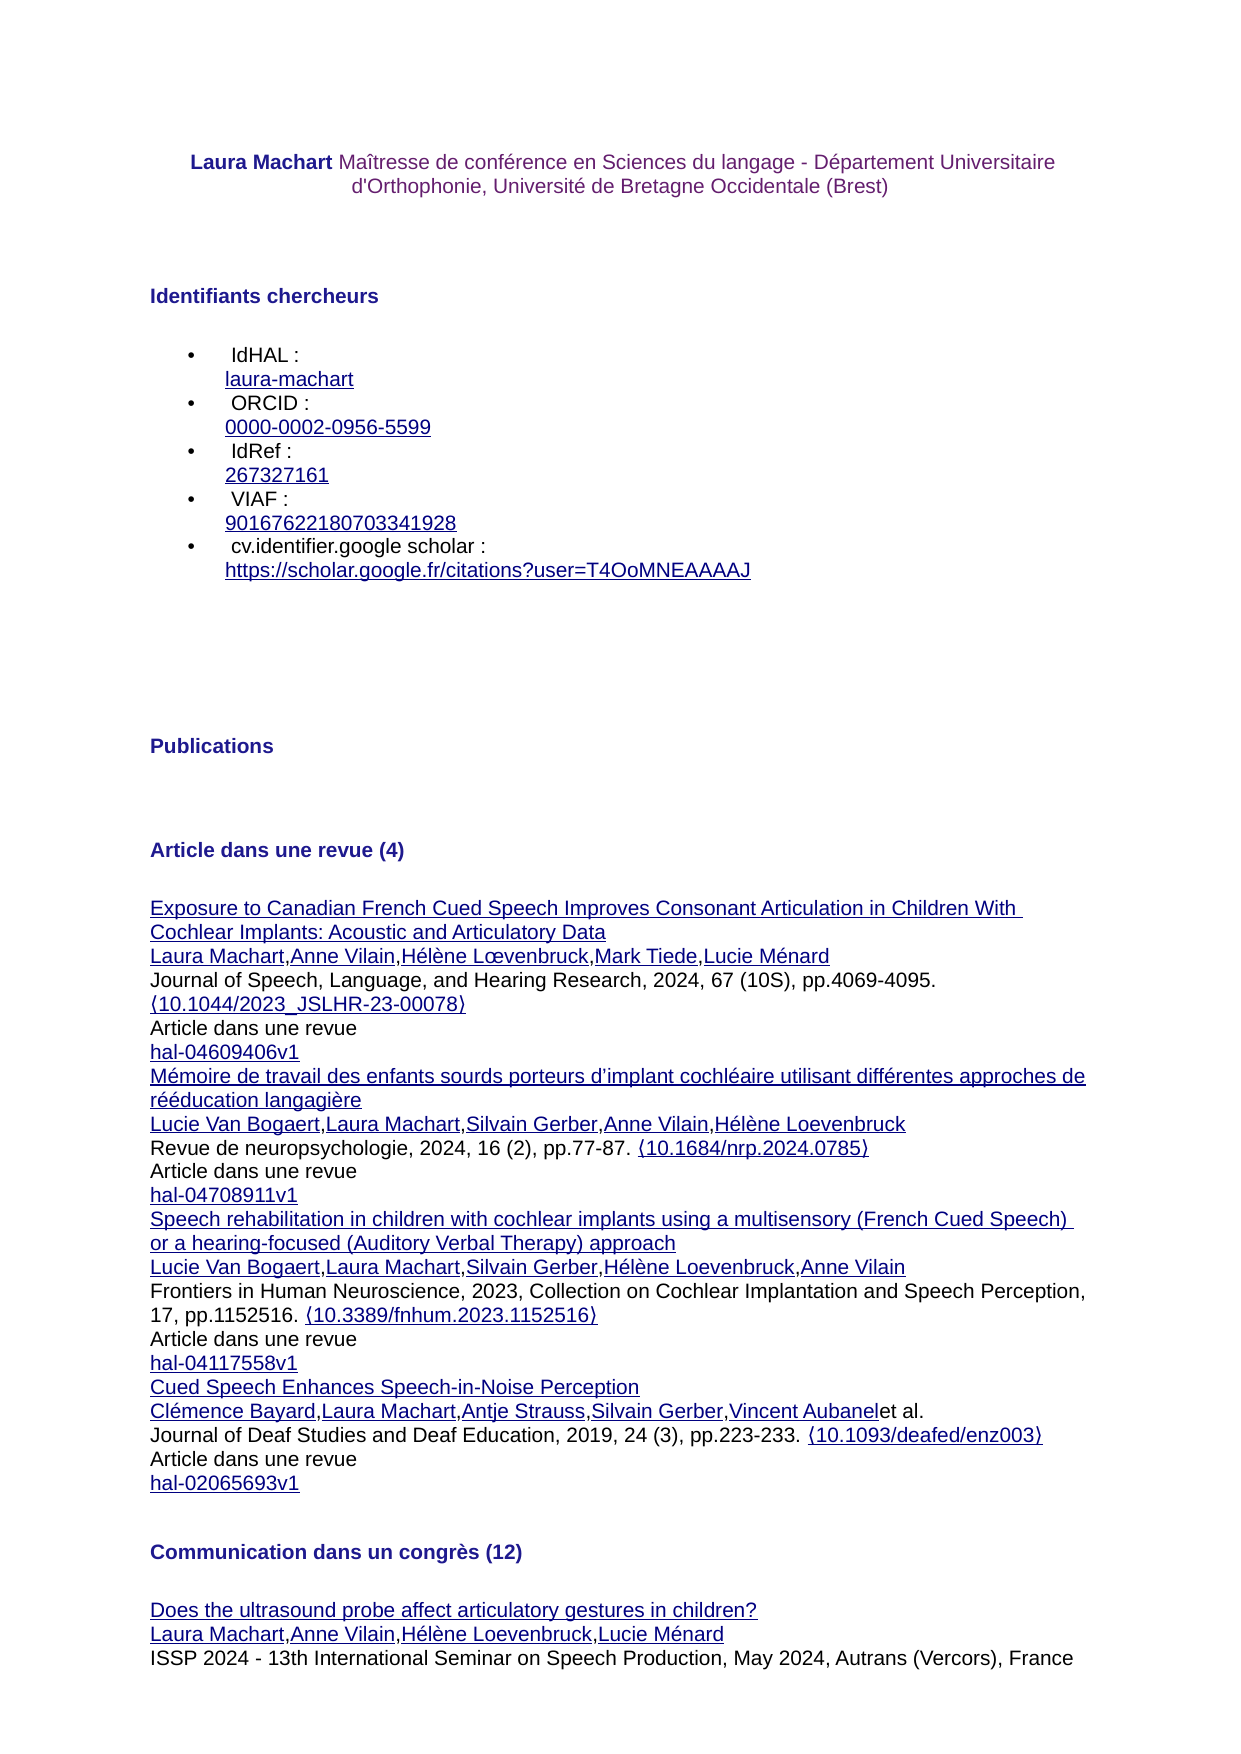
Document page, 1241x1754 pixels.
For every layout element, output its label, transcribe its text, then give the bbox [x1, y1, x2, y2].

list 267327161 [187, 462, 1090, 486]
list ORCID : [187, 391, 1090, 414]
list cv.identifier.google scholar : [187, 534, 1090, 558]
subtitle Article dans une revue (4) [150, 837, 1090, 861]
subtitle Laura Machart Maîtresse de conférence en Sciences du langage - Département Universitaire d'Orthophonie, Université de Bretagne Occidentale (Brest) [150, 150, 1090, 198]
list https://scholar.google.fr/citations?user=T4OoMNEAAAAJ [187, 558, 1090, 582]
table_cell Mémoire de travail des enfants sourds porteurs d’implant cochléaire utilisant différentes approches de rééducation langagière Lucie Van Bogaert,Laura Machart,Silvain Gerber,Anne Vilain,Hélène Loevenbruck Revue de neuropsychologie, 2024, 16 (2), pp.77-87. ⟨10.1684/nrp.2024.0785⟩ Article dans une revue hal-04708911v1 [150, 1064, 1090, 1207]
list 90167622180703341928 [187, 510, 1090, 534]
table_cell Speech rehabilitation in children with cochlear implants using a multisensory (French Cued Speech) or a hearing-focused (Auditory Verbal Therapy) approach Lucie Van Bogaert,Laura Machart,Silvain Gerber,Hélène Loevenbruck,Anne Vilain Frontiers in Human Neuroscience, 2023, Collection on Cochlear Implantation and Speech Perception, 17, pp.1152516. ⟨10.3389/fnhum.2023.1152516⟩ Article dans une revue hal-04117558v1 [150, 1207, 1090, 1375]
table_header Does the ultrasound probe affect articulatory gestures in children? Laura Machart,Anne Vilain,Hélène Loevenbruck,Lucie Ménard ISSP 2024 - 13th International Seminar on Speech Production, May 2024, Autrans (Vercors), France [150, 1598, 1090, 1670]
list 0000-0002-0956-5599 [187, 414, 1090, 438]
table_header Exposure to Canadian French Cued Speech Improves Consonant Articulation in Children With Cochlear Implants: Acoustic and Articulatory Data Laura Machart,Anne Vilain,Hélène Lœvenbruck,Mark Tiede,Lucie Ménard Journal of Speech, Language, and Hearing Research, 2024, 67 (10S), pp.4069-4095. ⟨10.1044/2023_JSLHR-23-00078⟩ Article dans une revue hal-04609406v1 [150, 896, 1090, 1063]
table_cell Cued Speech Enhances Speech-in-Noise Perception Clémence Bayard,Laura Machart,Antje Strauss,Silvain Gerber,Vincent Aubanelet al. Journal of Deaf Studies and Deaf Education, 2019, 24 (3), pp.223-233. ⟨10.1093/deafed/enz003⟩ Article dans une revue hal-02065693v1 [150, 1375, 1090, 1495]
list laura-machart [187, 367, 1090, 391]
subtitle Identifiants chercheurs [150, 284, 1090, 308]
list IdHAL : [187, 343, 1090, 367]
subtitle Publications [150, 734, 1090, 758]
subtitle Communication dans un congrès (12) [150, 1539, 1090, 1563]
list IdRef : [187, 438, 1090, 462]
list VIAF : [187, 486, 1090, 510]
